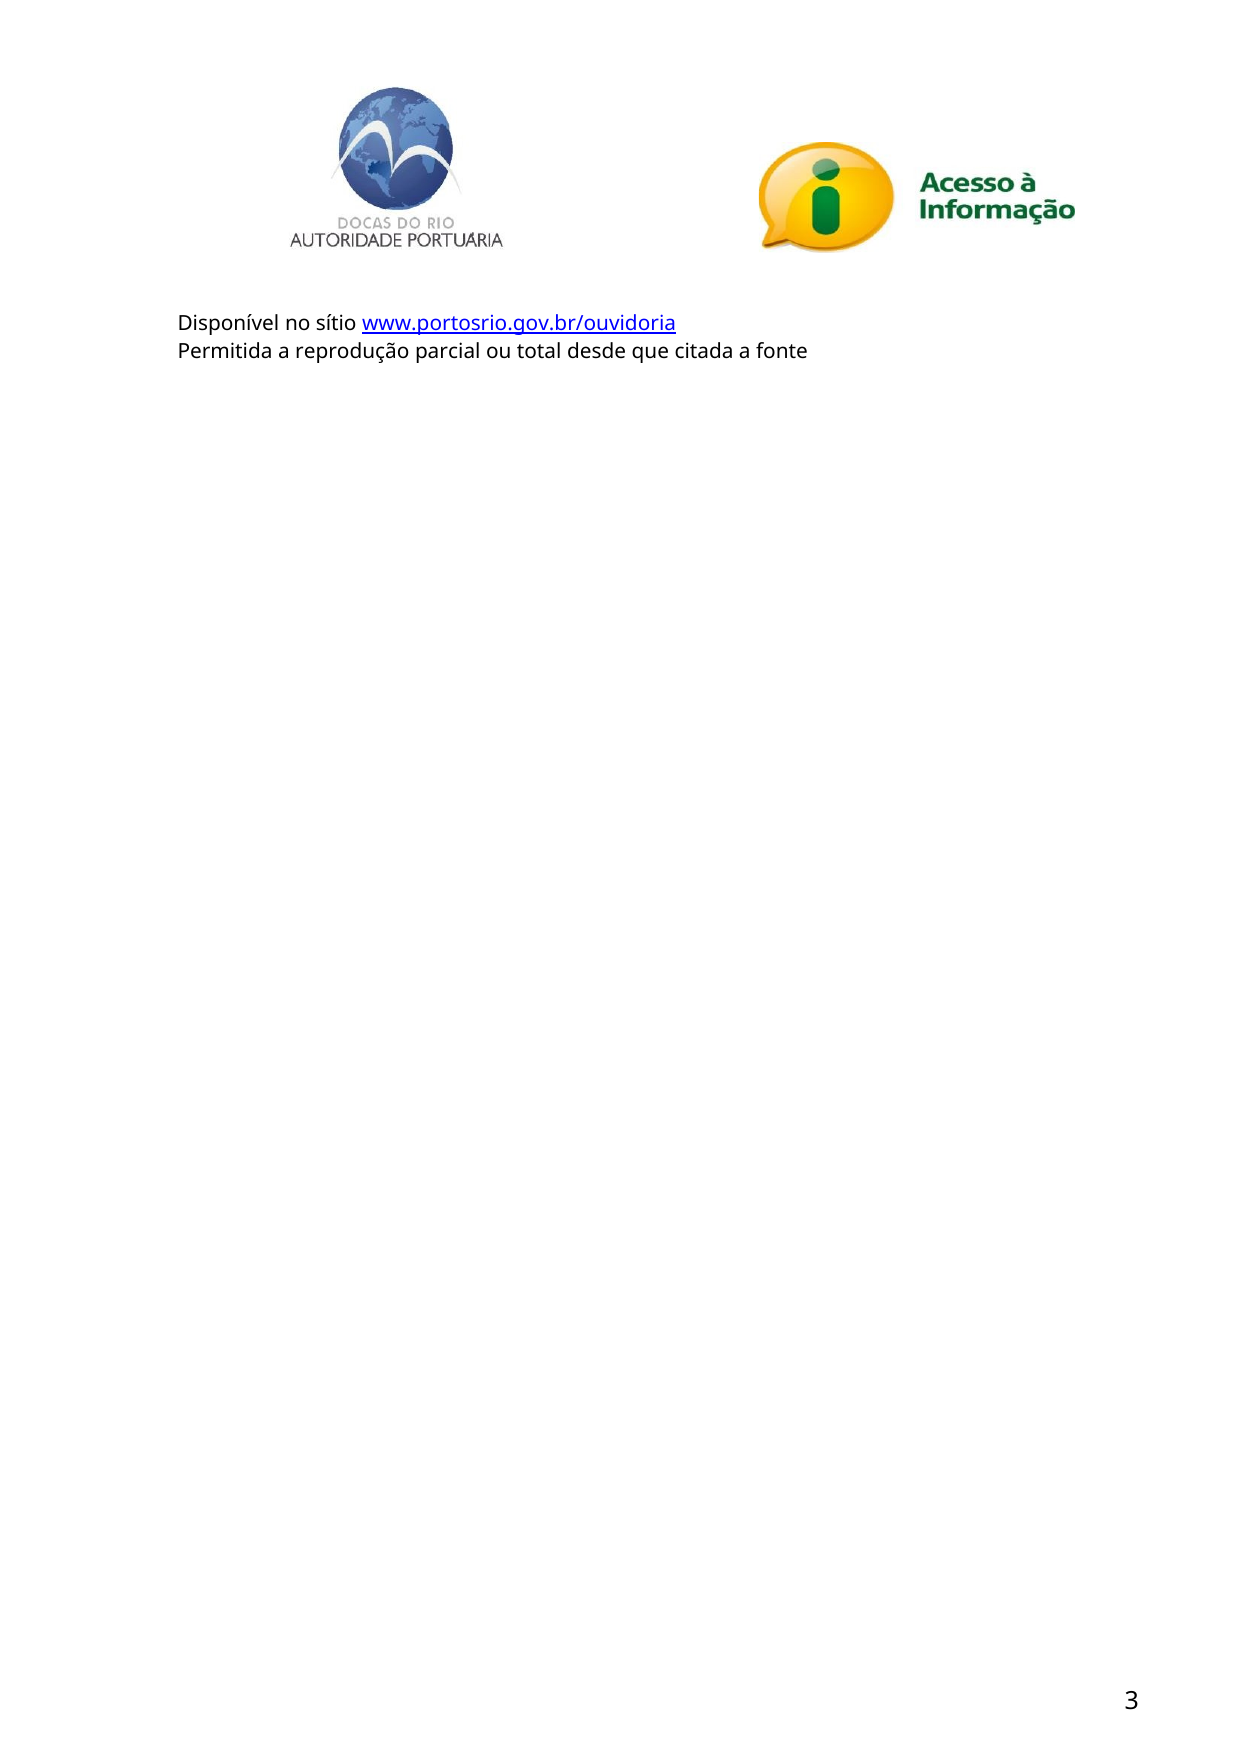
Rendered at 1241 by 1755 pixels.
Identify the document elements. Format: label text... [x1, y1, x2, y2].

text Permitida a reprodução parcial ou total desde que citada a fonte [177, 337, 1195, 365]
text Disponível no sítio www.portosrio.gov.br/ouvidoria [177, 308, 1195, 337]
